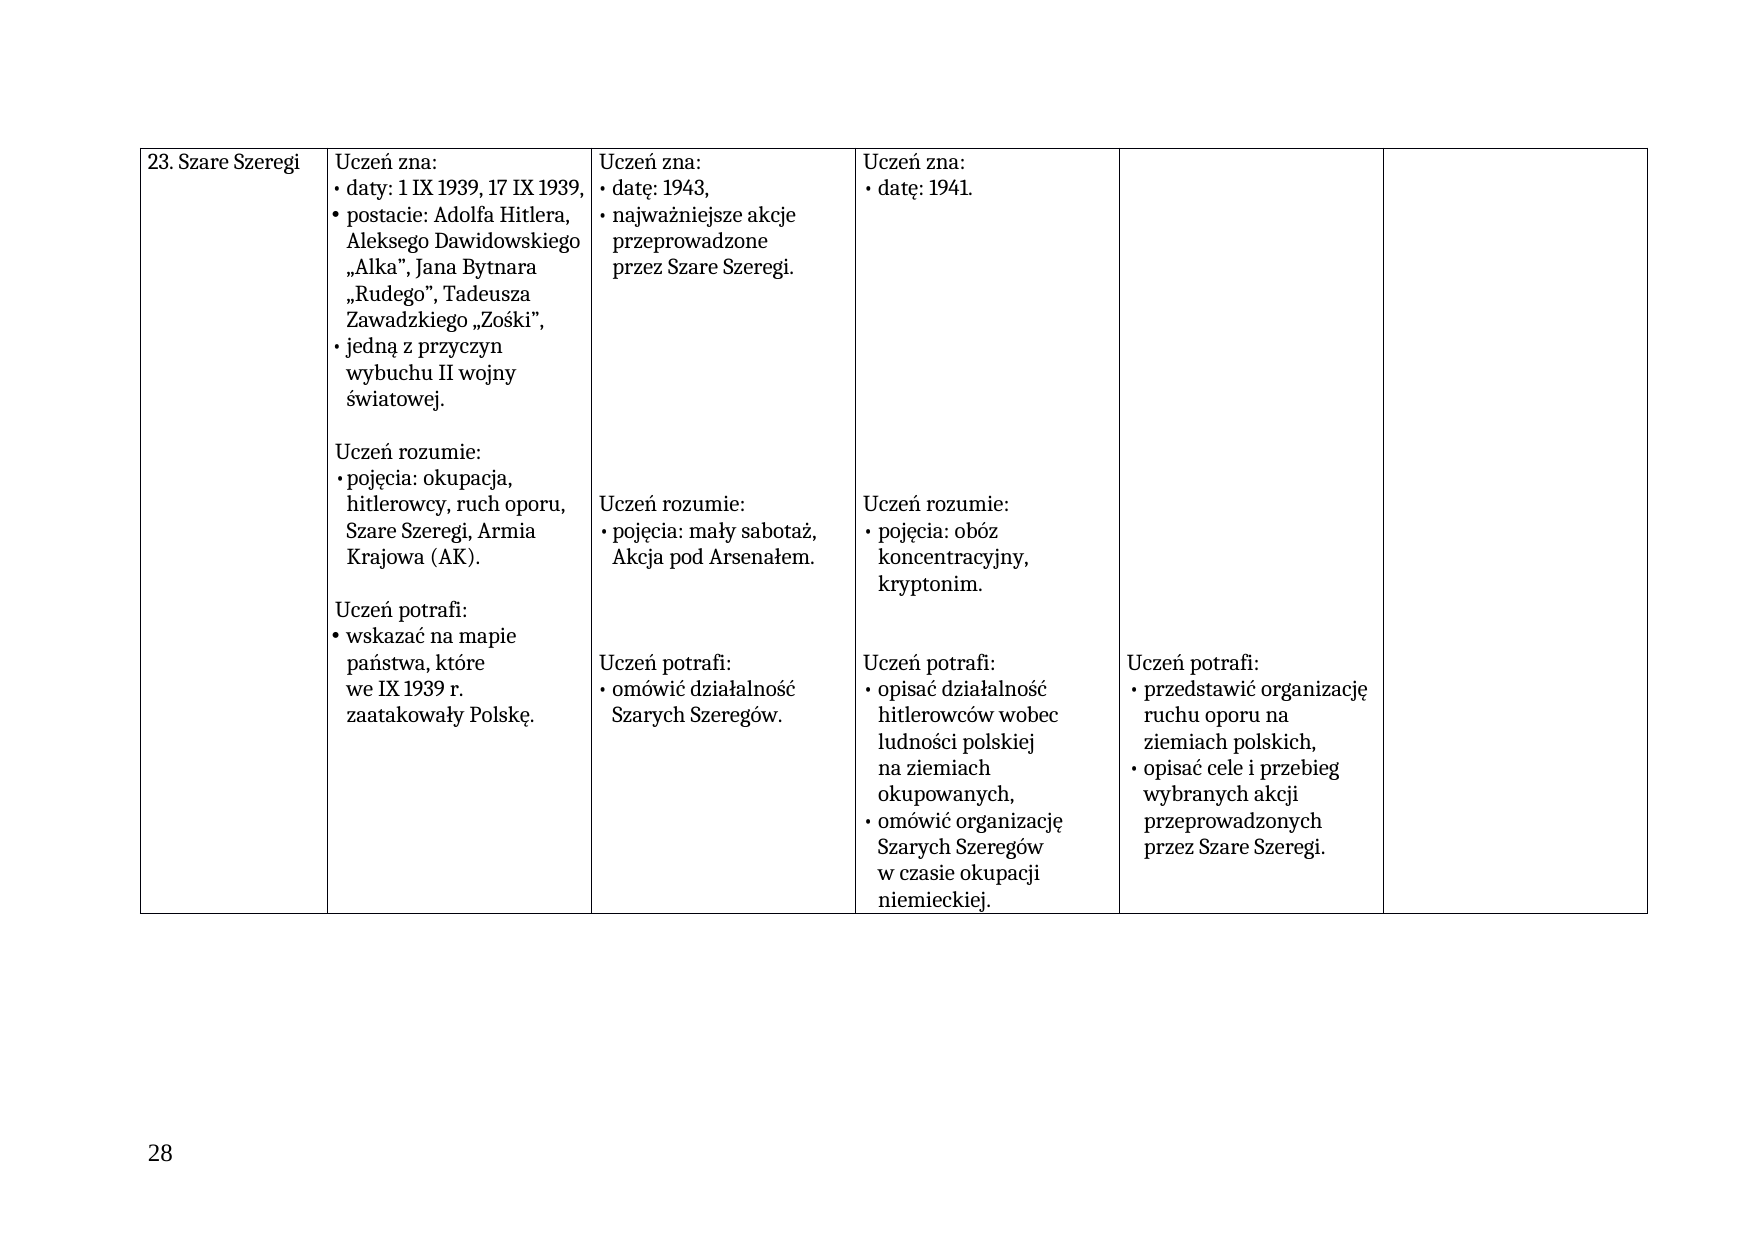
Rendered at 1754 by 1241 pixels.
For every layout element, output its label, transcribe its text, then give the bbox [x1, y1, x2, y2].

table_header Uczeń zna: datę: 1941. Uczeń rozumie: pojęcia: obóz koncentracyjny, kryptonim. Uczeń potrafi: opisać działalność hitlerowców wobec ludności polskiej na ziemiach okupowanych, omówić organizację Szarych Szeregów w czasie okupacji niemieckiej. [856, 149, 1119, 913]
table_header Uczeń zna: datę: 1943, najważniejsze akcje przeprowadzone przez Szare Szeregi. Uczeń rozumie: pojęcia: mały sabotaż, Akcja pod Arsenałem. Uczeń potrafi: omówić działalność Szarych Szeregów. [592, 149, 855, 913]
table_header [1384, 149, 1647, 913]
table_header 23. Szare Szeregi [141, 149, 327, 913]
table_header Uczeń zna: daty: 1 IX 1939, 17 IX 1939, postacie: Adolfa Hitlera, Aleksego Dawidowskiego „Alka”, Jana Bytnara „Rudego”, Tadeusza Zawadzkiego „Zośki”, jedną z przyczyn wybuchu II wojny światowej. Uczeń rozumie: pojęcia: okupacja, hitlerowcy, ruch oporu, Szare Szeregi, Armia Krajowa (AK). Uczeń potrafi: wskazać na mapie państwa, które we IX 1939 r. zaatakowały Polskę. [328, 149, 591, 913]
table_header Uczeń potrafi: przedstawić organizację ruchu oporu na ziemiach polskich, opisać cele i przebieg wybranych akcji przeprowadzonych przez Szare Szeregi. [1120, 149, 1383, 913]
